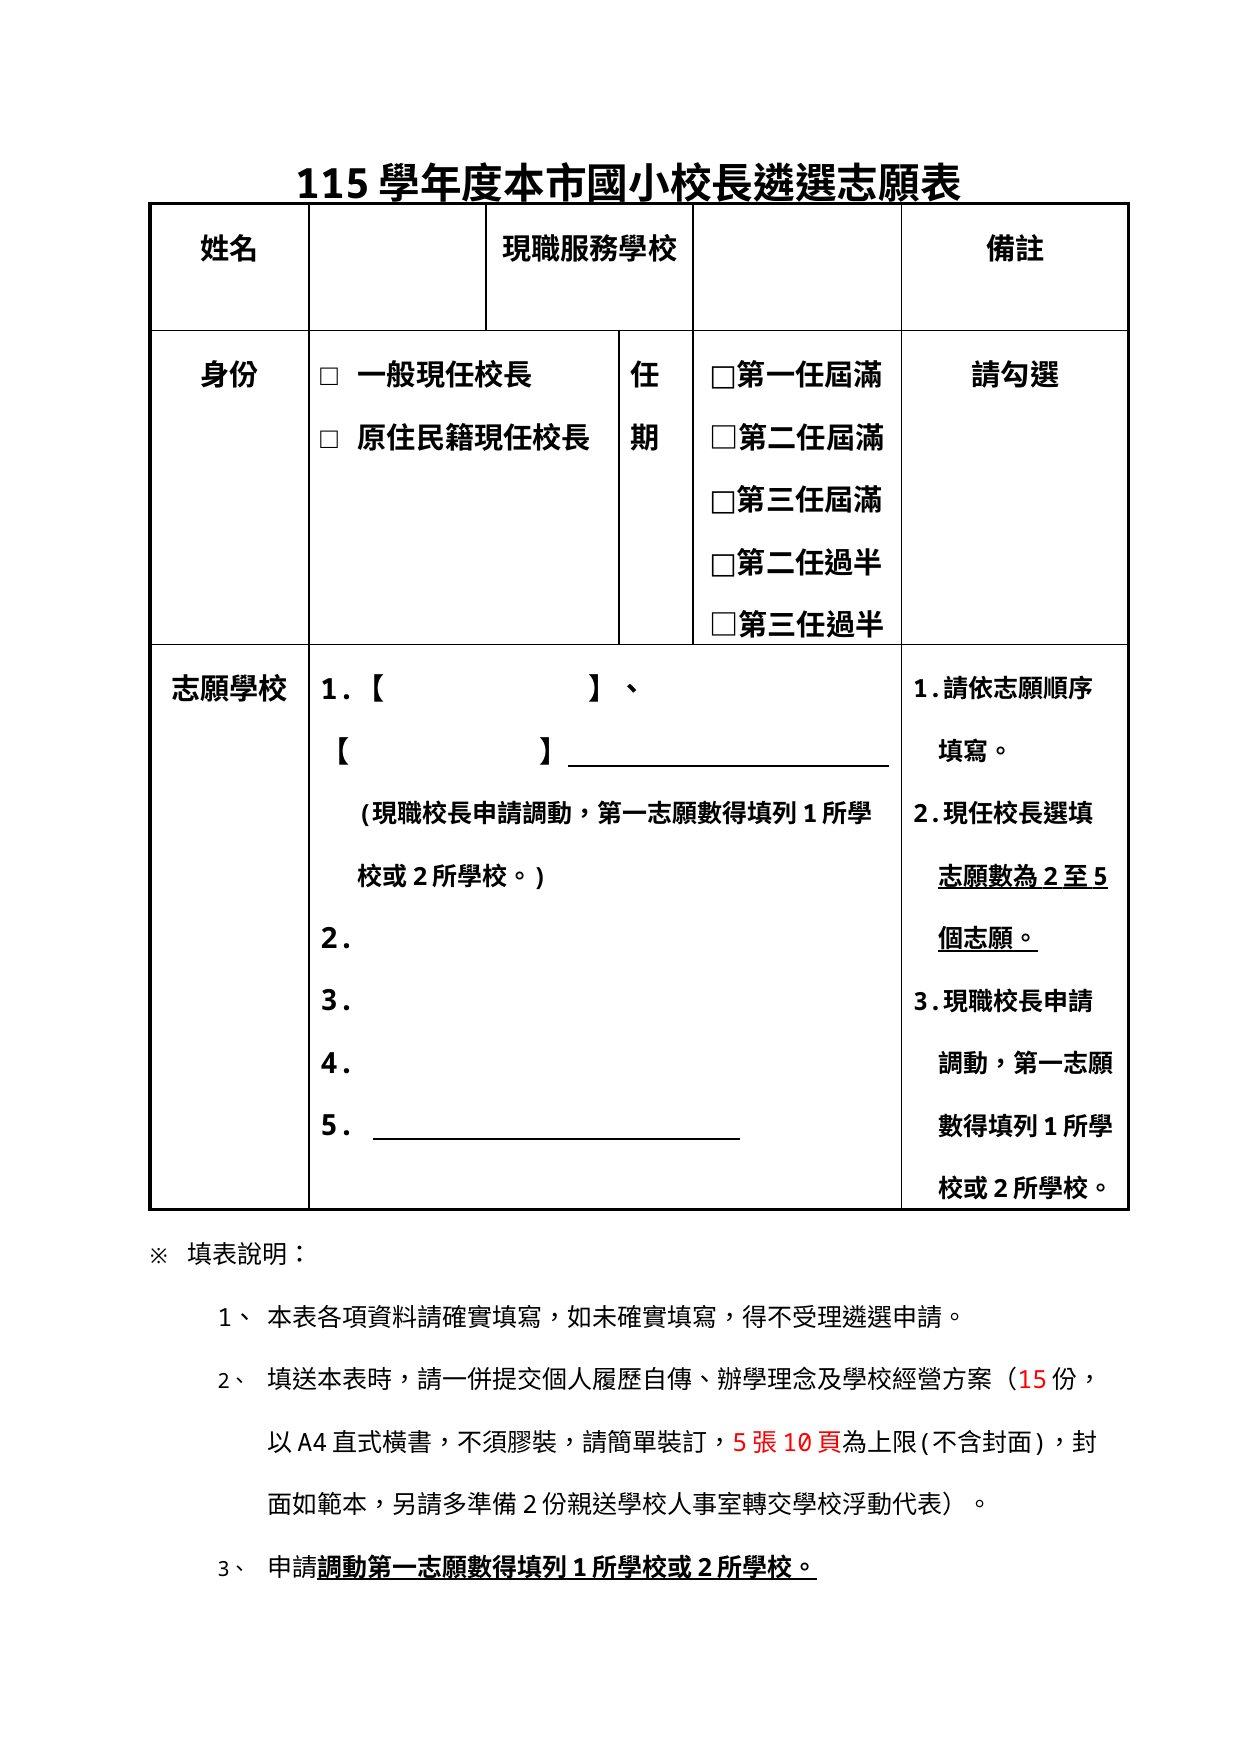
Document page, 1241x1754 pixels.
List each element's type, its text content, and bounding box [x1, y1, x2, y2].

list 申請調動第一志願數得填列1所學校或2所學校。 [217, 1523, 1106, 1586]
table_cell 1.請依志願順序填寫。 2.現任校長選填志願數為2至5個志願。 3.現職校長申請調動，第一志願數得填列1所學校或2所學校。 [902, 645, 1127, 1208]
text 115學年度本市國小校長遴選志願表 [150, 139, 1106, 202]
table_cell 身份 [152, 331, 308, 644]
table_cell 請勾選 [902, 331, 1127, 644]
list 填表說明： [150, 1211, 1106, 1273]
list 填送本表時，請一併提交個人履歷自傳、辦學理念及學校經營方案（15份，以A4直式橫書，不須膠裝，請簡單裝訂，5張10頁為上限(不含封面)，封面如範本，另請多準備2份親送學校人事室轉交學校浮動代表）。 [217, 1336, 1106, 1523]
table_header [694, 205, 901, 330]
table_cell 1.【 】、【 】 (現職校長申請調動，第一志願數得填列1所學校或2所學校。) 2. 3. 4. 5. [310, 645, 901, 1208]
table_cell □第一任屆滿□第二任屆滿 □第三任屆滿 □第二任過半□第三任過半 [694, 331, 901, 644]
list 本表各項資料請確實填寫，如未確實填寫，得不受理遴選申請。 [217, 1273, 1106, 1336]
table_header 備註 [902, 205, 1127, 330]
table_header 姓名 [152, 205, 308, 330]
table_cell 任期 [620, 331, 692, 644]
table_header [310, 205, 485, 330]
table_header 現職服務學校 [487, 205, 692, 330]
table_cell 一般現任校長 原住民籍現任校長 [310, 331, 618, 644]
table_cell 志願學校 [152, 645, 308, 1208]
